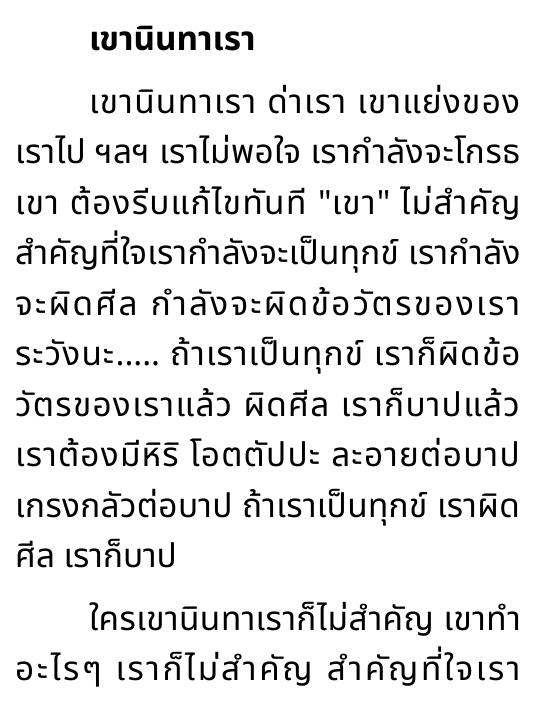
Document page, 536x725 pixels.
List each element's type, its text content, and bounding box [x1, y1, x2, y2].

text เขานินทาเรา ด่าเรา เขาแย่งของเราไป ฯลฯ เราไม่พอใจ เรากำลังจะโกรธเขา ต้องรีบแก้ไขทันที "เขา" ไม่สำคัญ สำคัญที่ใจเรากำลังจะเป็นทุกข์ เรากำลังจะผิดศีล กำลังจะผิดข้อวัตรของเรา ระวังนะ..... ถ้าเราเป็นทุกข์ เราก็ผิดข้อวัตรของเราแล้ว ผิดศีล เราก็บาปแล้ว เราต้องมีหิริ โอตตัปปะ ละอายต่อบาป เกรงกลัวต่อบาป ถ้าเราเป็นทุกข์ เราผิดศีล เราก็บาป [15, 78, 521, 582]
text เขานินทาเรา [15, 15, 521, 65]
text ใครเขานินทาเราก็ไม่สำคัญ เขาทำอะไรๆ เราก็ไม่สำคัญ สำคัญที่ใจเรา [15, 595, 521, 696]
